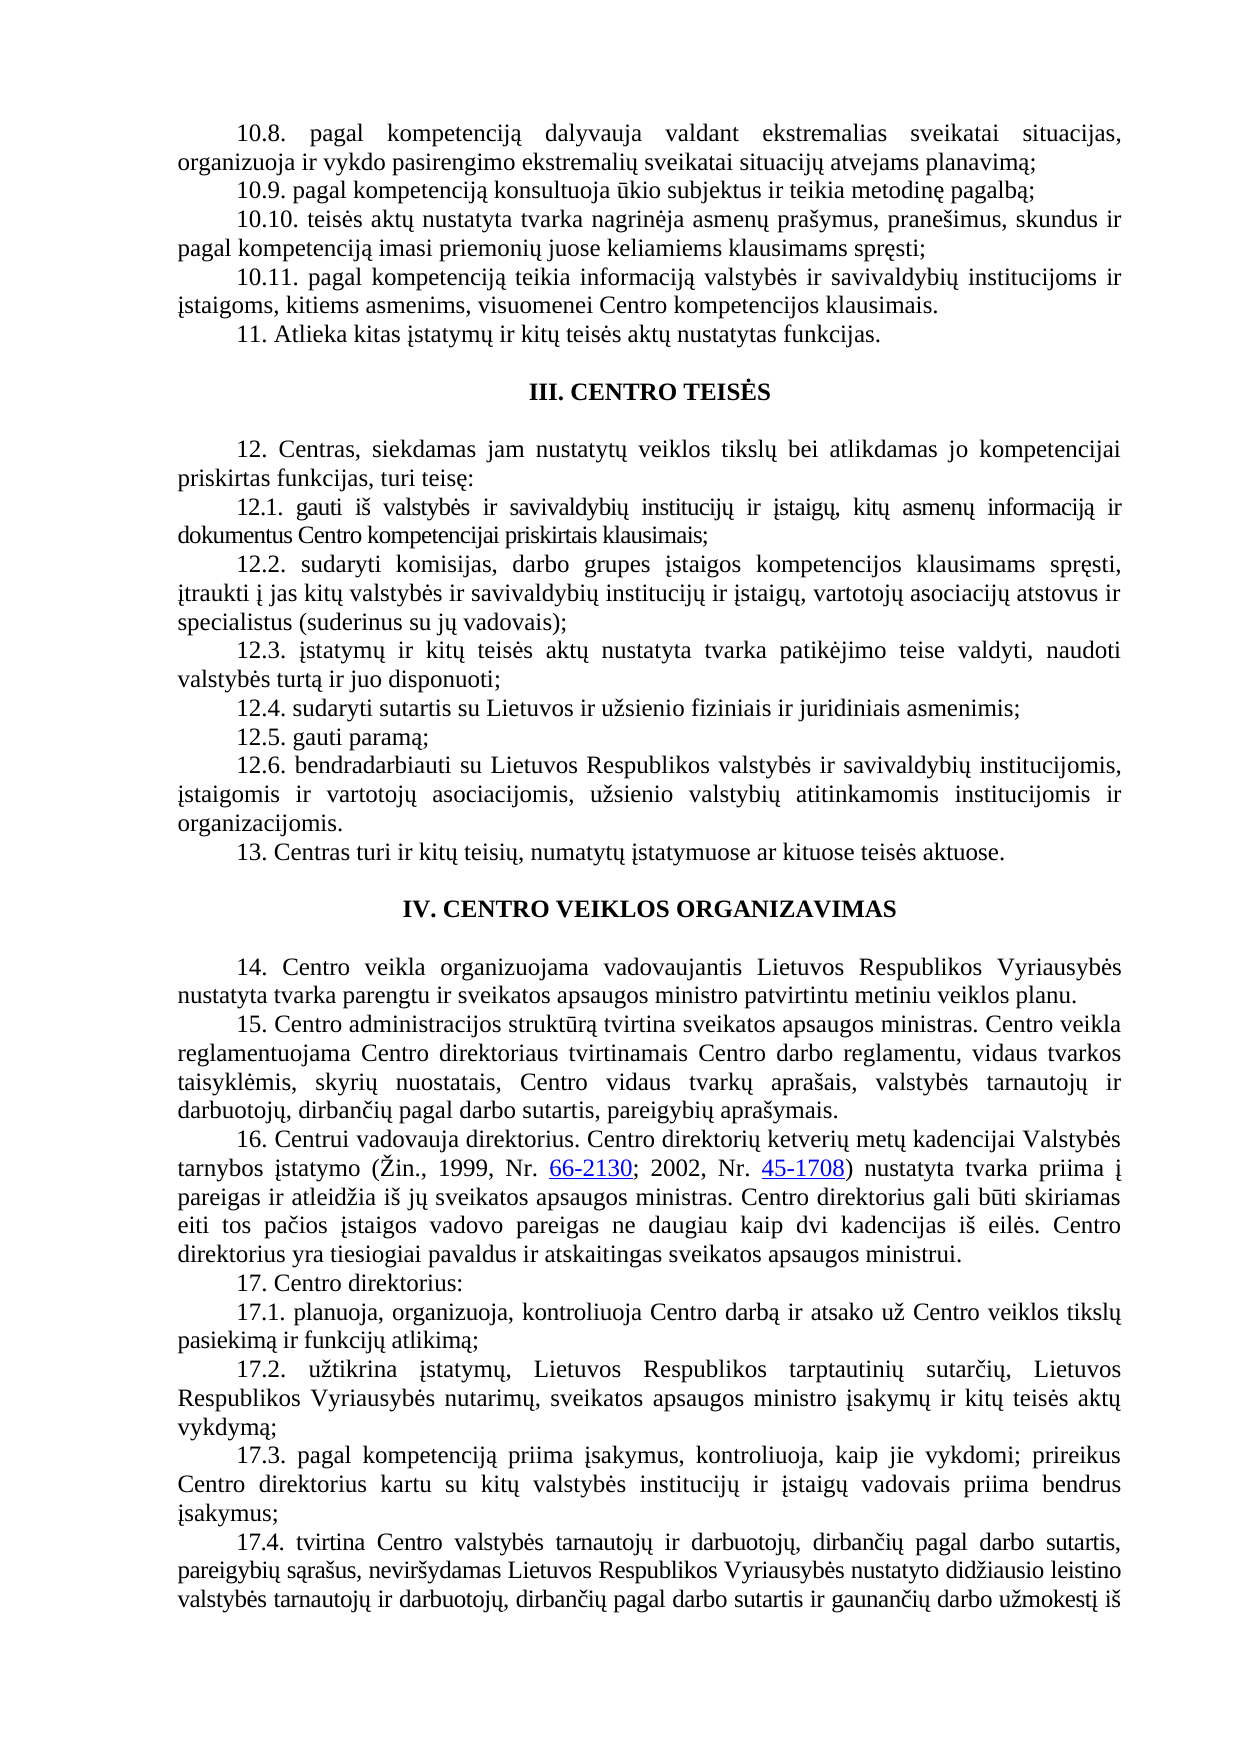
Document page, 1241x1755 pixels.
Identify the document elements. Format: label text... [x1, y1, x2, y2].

text 10.9. pagal kompetenciją konsultuoja ūkio subjektus ir teikia metodinę pagalbą; [177, 176, 1122, 204]
text 17. Centro direktorius: [177, 1268, 1122, 1297]
text 12.4. sudaryti sutartis su Lietuvos ir užsienio fiziniais ir juridiniais asmenimis; [177, 693, 1122, 722]
text IV. CENTRO VEIKLOS ORGANIZAVIMAS [177, 894, 1122, 923]
text 12.1. gauti iš valstybės ir savivaldybių institucijų ir įstaigų, kitų asmenų informaciją ir dokumentus Centro kompetencijai priskirtais klausimais; [177, 492, 1122, 549]
text III. CENTRO TEISĖS [177, 377, 1122, 406]
text 10.10. teisės aktų nustatyta tvarka nagrinėja asmenų prašymus, pranešimus, skundus ir pagal kompetenciją imasi priemonių juose keliamiems klausimams spręsti; [177, 204, 1122, 262]
text 12.5. gauti paramą; [177, 722, 1122, 751]
text 17.4. tvirtina Centro valstybės tarnautojų ir darbuotojų, dirbančių pagal darbo sutartis, pareigybių sąrašus, neviršydamas Lietuvos Respublikos Vyriausybės nustatyto didžiausio leistino valstybės tarnautojų ir darbuotojų, dirbančių pagal darbo sutartis ir gaunančių darbo užmokestį iš [177, 1527, 1122, 1613]
text 14. Centro veikla organizuojama vadovaujantis Lietuvos Respublikos Vyriausybės nustatyta tvarka parengtu ir sveikatos apsaugos ministro patvirtintu metiniu veiklos planu. [177, 952, 1122, 1009]
text 15. Centro administracijos struktūrą tvirtina sveikatos apsaugos ministras. Centro veikla reglamentuojama Centro direktoriaus tvirtinamais Centro darbo reglamentu, vidaus tvarkos taisyklėmis, skyrių nuostatais, Centro vidaus tvarkų aprašais, valstybės tarnautojų ir darbuotojų, dirbančių pagal darbo sutartis, pareigybių aprašymais. [177, 1009, 1122, 1124]
text 17.2. užtikrina įstatymų, Lietuvos Respublikos tarptautinių sutarčių, Lietuvos Respublikos Vyriausybės nutarimų, sveikatos apsaugos ministro įsakymų ir kitų teisės aktų vykdymą; [177, 1354, 1122, 1441]
text 10.11. pagal kompetenciją teikia informaciją valstybės ir savivaldybių institucijoms ir įstaigoms, kitiems asmenims, visuomenei Centro kompetencijos klausimais. [177, 262, 1122, 319]
text 13. Centras turi ir kitų teisių, numatytų įstatymuose ar kituose teisės aktuose. [177, 837, 1122, 866]
text 17.3. pagal kompetenciją priima įsakymus, kontroliuoja, kaip jie vykdomi; prireikus Centro direktorius kartu su kitų valstybės institucijų ir įstaigų vadovais priima bendrus įsakymus; [177, 1441, 1122, 1527]
text 12.3. įstatymų ir kitų teisės aktų nustatyta tvarka patikėjimo teise valdyti, naudoti valstybės turtą ir juo disponuoti; [177, 636, 1122, 693]
text 12. Centras, siekdamas jam nustatytų veiklos tikslų bei atlikdamas jo kompetencijai priskirtas funkcijas, turi teisę: [177, 434, 1122, 492]
text 17.1. planuoja, organizuoja, kontroliuoja Centro darbą ir atsako už Centro veiklos tikslų pasiekimą ir funkcijų atlikimą; [177, 1297, 1122, 1354]
text 12.6. bendradarbiauti su Lietuvos Respublikos valstybės ir savivaldybių institucijomis, įstaigomis ir vartotojų asociacijomis, užsienio valstybių atitinkamomis institucijomis ir organizacijomis. [177, 751, 1122, 837]
text 10.8. pagal kompetenciją dalyvauja valdant ekstremalias sveikatai situacijas, organizuoja ir vykdo pasirengimo ekstremalių sveikatai situacijų atvejams planavimą; [177, 118, 1122, 176]
text 12.2. sudaryti komisijas, darbo grupes įstaigos kompetencijos klausimams spręsti, įtraukti į jas kitų valstybės ir savivaldybių institucijų ir įstaigų, vartotojų asociacijų atstovus ir specialistus (suderinus su jų vadovais); [177, 549, 1122, 636]
text 16. Centrui vadovauja direktorius. Centro direktorių ketverių metų kadencijai Valstybės tarnybos įstatymo (Žin., 1999, Nr. 66-2130; 2002, Nr. 45-1708) nustatyta tvarka priima į pareigas ir atleidžia iš jų sveikatos apsaugos ministras. Centro direktorius gali būti skiriamas eiti tos pačios įstaigos vadovo pareigas ne daugiau kaip dvi kadencijas iš eilės. Centro direktorius yra tiesiogiai pavaldus ir atskaitingas sveikatos apsaugos ministrui. [177, 1124, 1122, 1268]
text 11. Atlieka kitas įstatymų ir kitų teisės aktų nustatytas funkcijas. [177, 319, 1122, 348]
